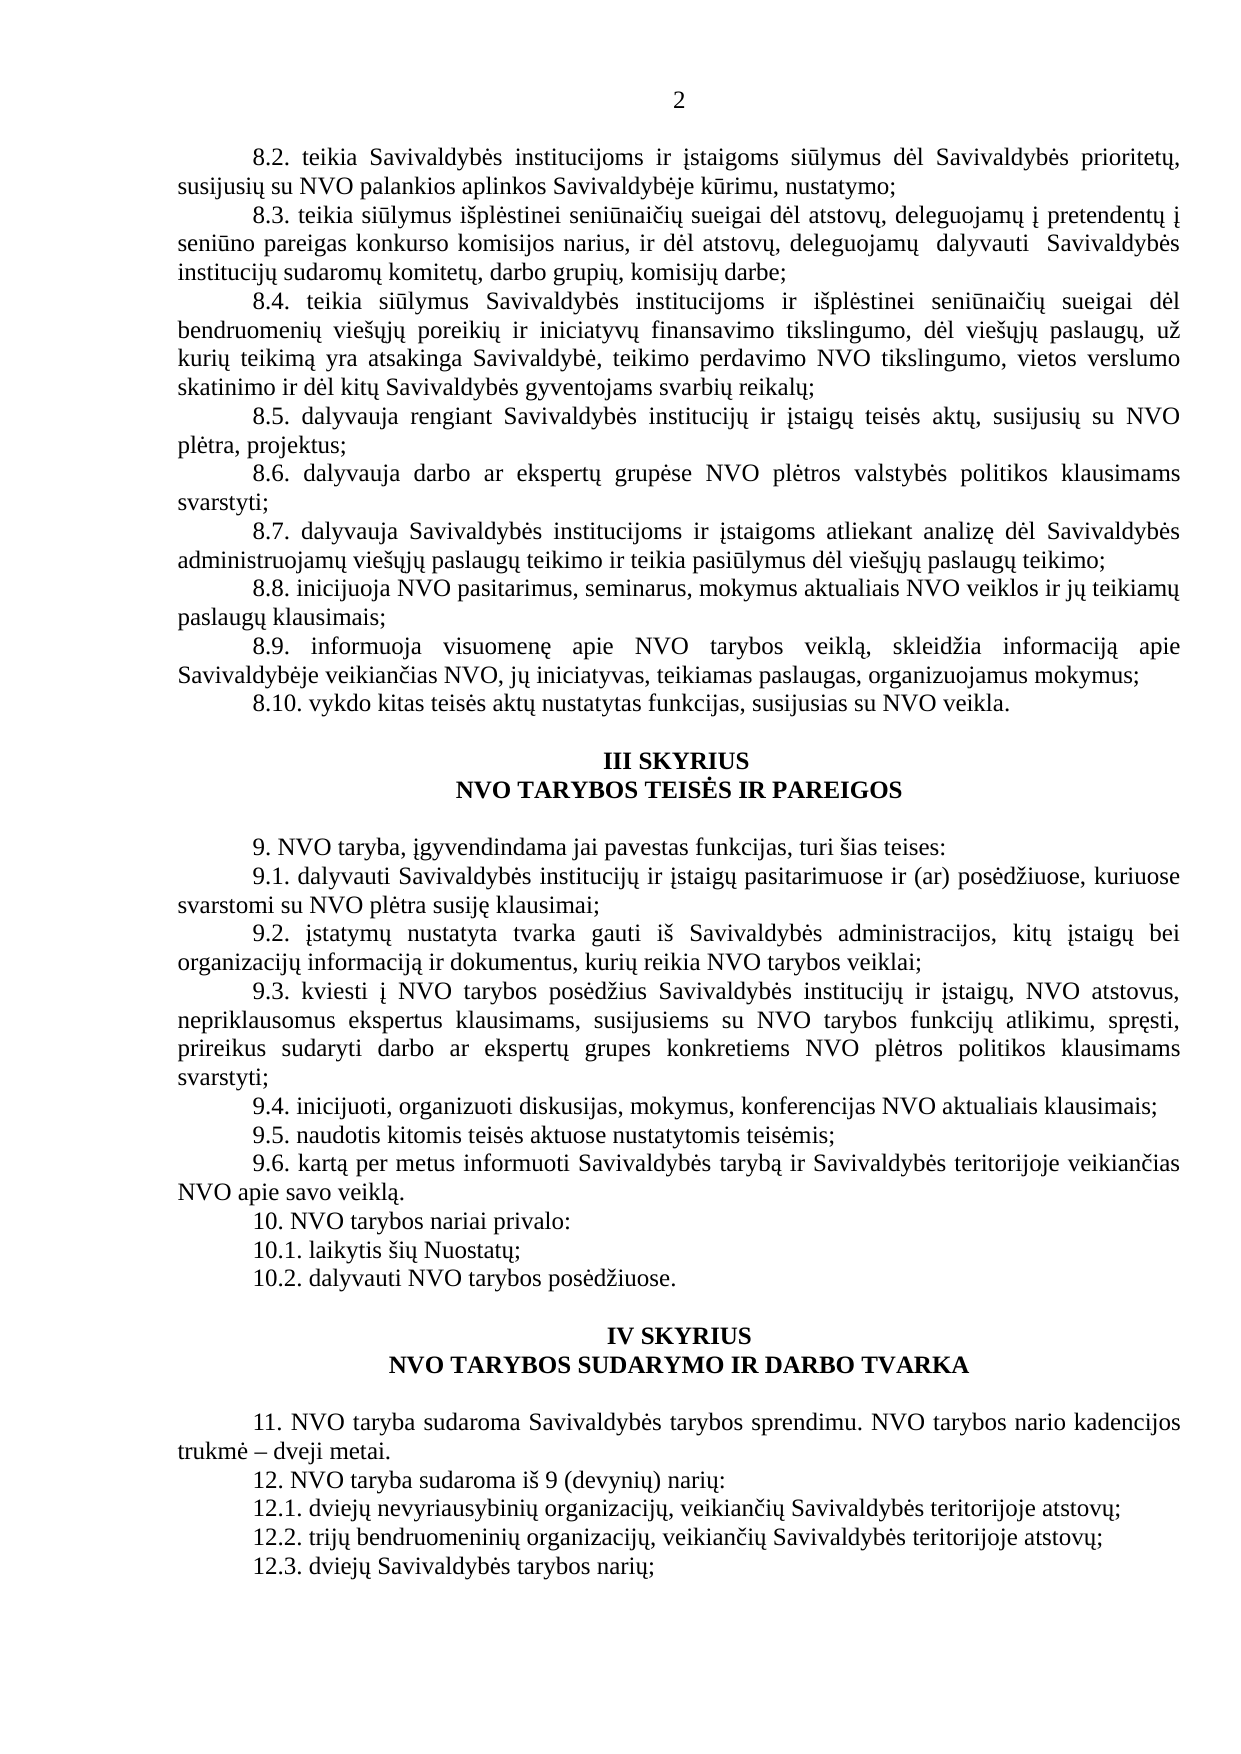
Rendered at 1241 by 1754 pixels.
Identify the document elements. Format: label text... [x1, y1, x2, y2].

text 10.2. dalyvauti NVO tarybos posėdžiuose. [177, 1263, 1181, 1292]
text 8.2. teikia Savivaldybės institucijoms ir įstaigoms siūlymus dėl Savivaldybės prioritetų, susijusių su NVO palankios aplinkos Savivaldybėje kūrimu, nustatymo; [177, 142, 1181, 200]
text 9.4. inicijuoti, organizuoti diskusijas, mokymus, konferencijas NVO aktualiais klausimais; [177, 1091, 1181, 1120]
text 8.8. inicijuoja NVO pasitarimus, seminarus, mokymus aktualiais NVO veiklos ir jų teikiamų paslaugų klausimais; [177, 573, 1181, 631]
text 8.7. dalyvauja Savivaldybės institucijoms ir įstaigoms atliekant analizę dėl Savivaldybės administruojamų viešųjų paslaugų teikimo ir teikia pasiūlymus dėl viešųjų paslaugų teikimo; [177, 516, 1181, 573]
text 10. NVO tarybos nariai privalo: [177, 1206, 1181, 1235]
text 9.5. naudotis kitomis teisės aktuose nustatytomis teisėmis; [177, 1120, 1181, 1148]
text 11. NVO taryba sudaroma Savivaldybės tarybos sprendimu. NVO tarybos nario kadencijos trukmė – dveji metai. [177, 1407, 1181, 1465]
text 8.5. dalyvauja rengiant Savivaldybės institucijų ir įstaigų teisės aktų, susijusių su NVO plėtra, projektus; [177, 401, 1181, 458]
text 12.3. dviejų Savivaldybės tarybos narių; [177, 1551, 1181, 1580]
text 8.10. vykdo kitas teisės aktų nustatytas funkcijas, susijusias su NVO veikla. [177, 688, 1181, 717]
text III SKYRIUS [177, 746, 1181, 775]
text 12.2. trijų bendruomeninių organizacijų, veikiančių Savivaldybės teritorijoje atstovų; [177, 1522, 1181, 1551]
text 8.9. informuoja visuomenę apie NVO tarybos veiklą, skleidžia informaciją apie Savivaldybėje veikiančias NVO, jų iniciatyvas, teikiamas paslaugas, organizuojamus mokymus; [177, 631, 1181, 688]
text 9.6. kartą per metus informuoti Savivaldybės tarybą ir Savivaldybės teritorijoje veikiančias NVO apie savo veiklą. [177, 1148, 1181, 1206]
text 9.1. dalyvauti Savivaldybės institucijų ir įstaigų pasitarimuose ir (ar) posėdžiuose, kuriuose svarstomi su NVO plėtra susiję klausimai; [177, 861, 1181, 918]
text 9.3. kviesti į NVO tarybos posėdžius Savivaldybės institucijų ir įstaigų, NVO atstovus, nepriklausomus ekspertus klausimams, susijusiems su NVO tarybos funkcijų atlikimu, spręsti, prireikus sudaryti darbo ar ekspertų grupes konkretiems NVO plėtros politikos klausimams svarstyti; [177, 976, 1181, 1091]
text NVO TARYBOS SUDARYMO IR DARBO TVARKA [177, 1350, 1181, 1378]
text 9. NVO taryba, įgyvendindama jai pavestas funkcijas, turi šias teises: [177, 832, 1181, 861]
text 8.4. teikia siūlymus Savivaldybės institucijoms ir išplėstinei seniūnaičių sueigai dėl bendruomenių viešųjų poreikių ir iniciatyvų finansavimo tikslingumo, dėl viešųjų paslaugų, už kurių teikimą yra atsakinga Savivaldybė, teikimo perdavimo NVO tikslingumo, vietos verslumo skatinimo ir dėl kitų Savivaldybės gyventojams svarbių reikalų; [177, 286, 1181, 401]
text IV SKYRIUS [177, 1321, 1181, 1350]
text 8.6. dalyvauja darbo ar ekspertų grupėse NVO plėtros valstybės politikos klausimams svarstyti; [177, 458, 1181, 516]
text 10.1. laikytis šių Nuostatų; [177, 1235, 1181, 1263]
text 12.1. dviejų nevyriausybinių organizacijų, veikiančių Savivaldybės teritorijoje atstovų; [177, 1493, 1181, 1522]
text NVO TARYBOS TEISĖS IR PAREIGOS [177, 775, 1181, 803]
text 9.2. įstatymų nustatyta tvarka gauti iš Savivaldybės administracijos, kitų įstaigų bei organizacijų informaciją ir dokumentus, kurių reikia NVO tarybos veiklai; [177, 918, 1181, 976]
text 8.3. teikia siūlymus išplėstinei seniūnaičių sueigai dėl atstovų, deleguojamų į pretendentų į seniūno pareigas konkurso komisijos narius, ir dėl atstovų, deleguojamų dalyvauti Savivaldybės institucijų sudaromų komitetų, darbo grupių, komisijų darbe; [177, 200, 1181, 286]
text 12. NVO taryba sudaroma iš 9 (devynių) narių: [177, 1465, 1181, 1493]
